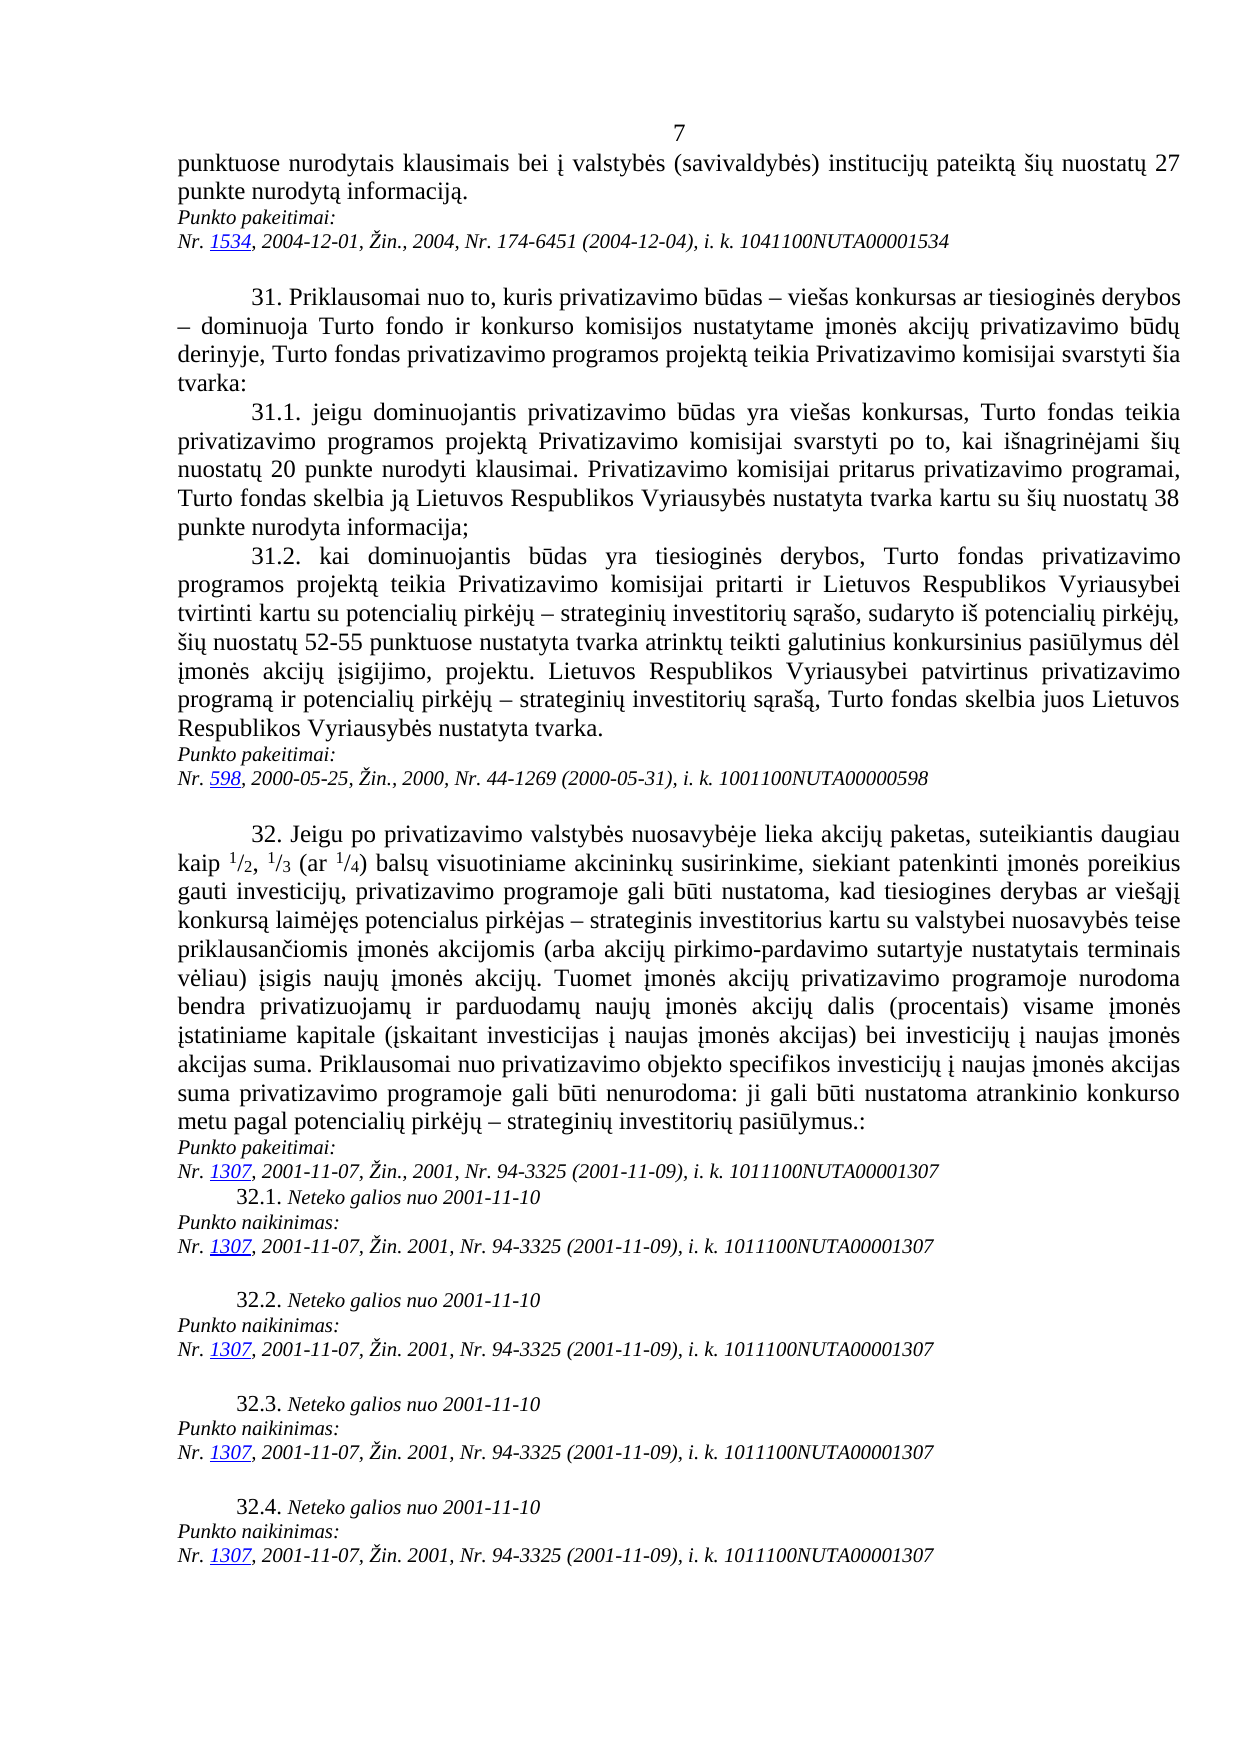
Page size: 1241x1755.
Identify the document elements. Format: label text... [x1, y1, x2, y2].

text 31.2. kai dominuojantis būdas yra tiesioginės derybos, Turto fondas privatizavimo programos projektą teikia Privatizavimo komisijai pritarti ir Lietuvos Respublikos Vyriausybei tvirtinti kartu su potencialių pirkėjų – strateginių investitorių sąrašo, sudaryto iš potencialių pirkėjų, šių nuostatų 52-55 punktuose nustatyta tvarka atrinktų teikti galutinius konkursinius pasiūlymus dėl įmonės akcijų įsigijimo, projektu. Lietuvos Respublikos Vyriausybei patvirtinus privatizavimo programą ir potencialių pirkėjų – strateginių investitorių sąrašą, Turto fondas skelbia juos Lietuvos Respublikos Vyriausybės nustatyta tvarka. [177, 541, 1181, 742]
text 32. Jeigu po privatizavimo valstybės nuosavybėje lieka akcijų paketas, suteikiantis daugiau kaip 1/2, 1/3 (ar 1/4) balsų visuotiniame akcininkų susirinkime, siekiant patenkinti įmonės poreikius gauti investicijų, privatizavimo programoje gali būti nustatoma, kad tiesiogines derybas ar viešąjį konkursą laimėjęs potencialus pirkėjas – strateginis investitorius kartu su valstybei nuosavybės teise priklausančiomis įmonės akcijomis (arba akcijų pirkimo-pardavimo sutartyje nustatytais terminais vėliau) įsigis naujų įmonės akcijų. Tuomet įmonės akcijų privatizavimo programoje nurodoma bendra privatizuojamų ir parduodamų naujų įmonės akcijų dalis (procentais) visame įmonės įstatiniame kapitale (įskaitant investicijas į naujas įmonės akcijas) bei investicijų į naujas įmonės akcijas suma. Priklausomai nuo privatizavimo objekto specifikos investicijų į naujas įmonės akcijas suma privatizavimo programoje gali būti nenurodoma: ji gali būti nustatoma atrankinio konkurso metu pagal potencialių pirkėjų – strateginių investitorių pasiūlymus.: [177, 819, 1181, 1135]
text Punkto pakeitimai: [177, 742, 1181, 766]
text 31.1. jeigu dominuojantis privatizavimo būdas yra viešas konkursas, Turto fondas teikia privatizavimo programos projektą Privatizavimo komisijai svarstyti po to, kai išnagrinėjami šių nuostatų 20 punkte nurodyti klausimai. Privatizavimo komisijai pritarus privatizavimo programai, Turto fondas skelbia ją Lietuvos Respublikos Vyriausybės nustatyta tvarka kartu su šių nuostatų 38 punkte nurodyta informacija; [177, 397, 1181, 541]
text Punkto naikinimas: [177, 1416, 1181, 1440]
text Punkto naikinimas: [177, 1519, 1181, 1543]
text Nr. 1534, 2004-12-01, Žin., 2004, Nr. 174-6451 (2004-12-04), i. k. 1041100NUTA00001534 [177, 229, 1181, 253]
text 32.3. Neteko galios nuo 2001-11-10 [177, 1390, 1181, 1416]
text 32.4. Neteko galios nuo 2001-11-10 [177, 1493, 1181, 1519]
text Nr. 1307, 2001-11-07, Žin. 2001, Nr. 94-3325 (2001-11-09), i. k. 1011100NUTA00001307 [177, 1440, 1181, 1464]
text Nr. 598, 2000-05-25, Žin., 2000, Nr. 44-1269 (2000-05-31), i. k. 1001100NUTA00000598 [177, 766, 1181, 790]
text 31. Priklausomai nuo to, kuris privatizavimo būdas – viešas konkursas ar tiesioginės derybos – dominuoja Turto fondo ir konkurso komisijos nustatytame įmonės akcijų privatizavimo būdų derinyje, Turto fondas privatizavimo programos projektą teikia Privatizavimo komisijai svarstyti šia tvarka: [177, 282, 1181, 397]
text Punkto pakeitimai: [177, 1135, 1181, 1159]
text 32.1. Neteko galios nuo 2001-11-10 [177, 1183, 1181, 1209]
text Nr. 1307, 2001-11-07, Žin., 2001, Nr. 94-3325 (2001-11-09), i. k. 1011100NUTA00001307 [177, 1159, 1181, 1183]
text Punkto naikinimas: [177, 1209, 1181, 1234]
text Nr. 1307, 2001-11-07, Žin. 2001, Nr. 94-3325 (2001-11-09), i. k. 1011100NUTA00001307 [177, 1337, 1181, 1361]
text Punkto pakeitimai: [177, 205, 1181, 229]
text Punkto naikinimas: [177, 1313, 1181, 1337]
text Nr. 1307, 2001-11-07, Žin. 2001, Nr. 94-3325 (2001-11-09), i. k. 1011100NUTA00001307 [177, 1234, 1181, 1258]
text punktuose nurodytais klausimais bei į valstybės (savivaldybės) institucijų pateiktą šių nuostatų 27 punkte nurodytą informaciją. [177, 148, 1181, 205]
text Nr. 1307, 2001-11-07, Žin. 2001, Nr. 94-3325 (2001-11-09), i. k. 1011100NUTA00001307 [177, 1543, 1181, 1567]
text 32.2. Neteko galios nuo 2001-11-10 [177, 1286, 1181, 1313]
